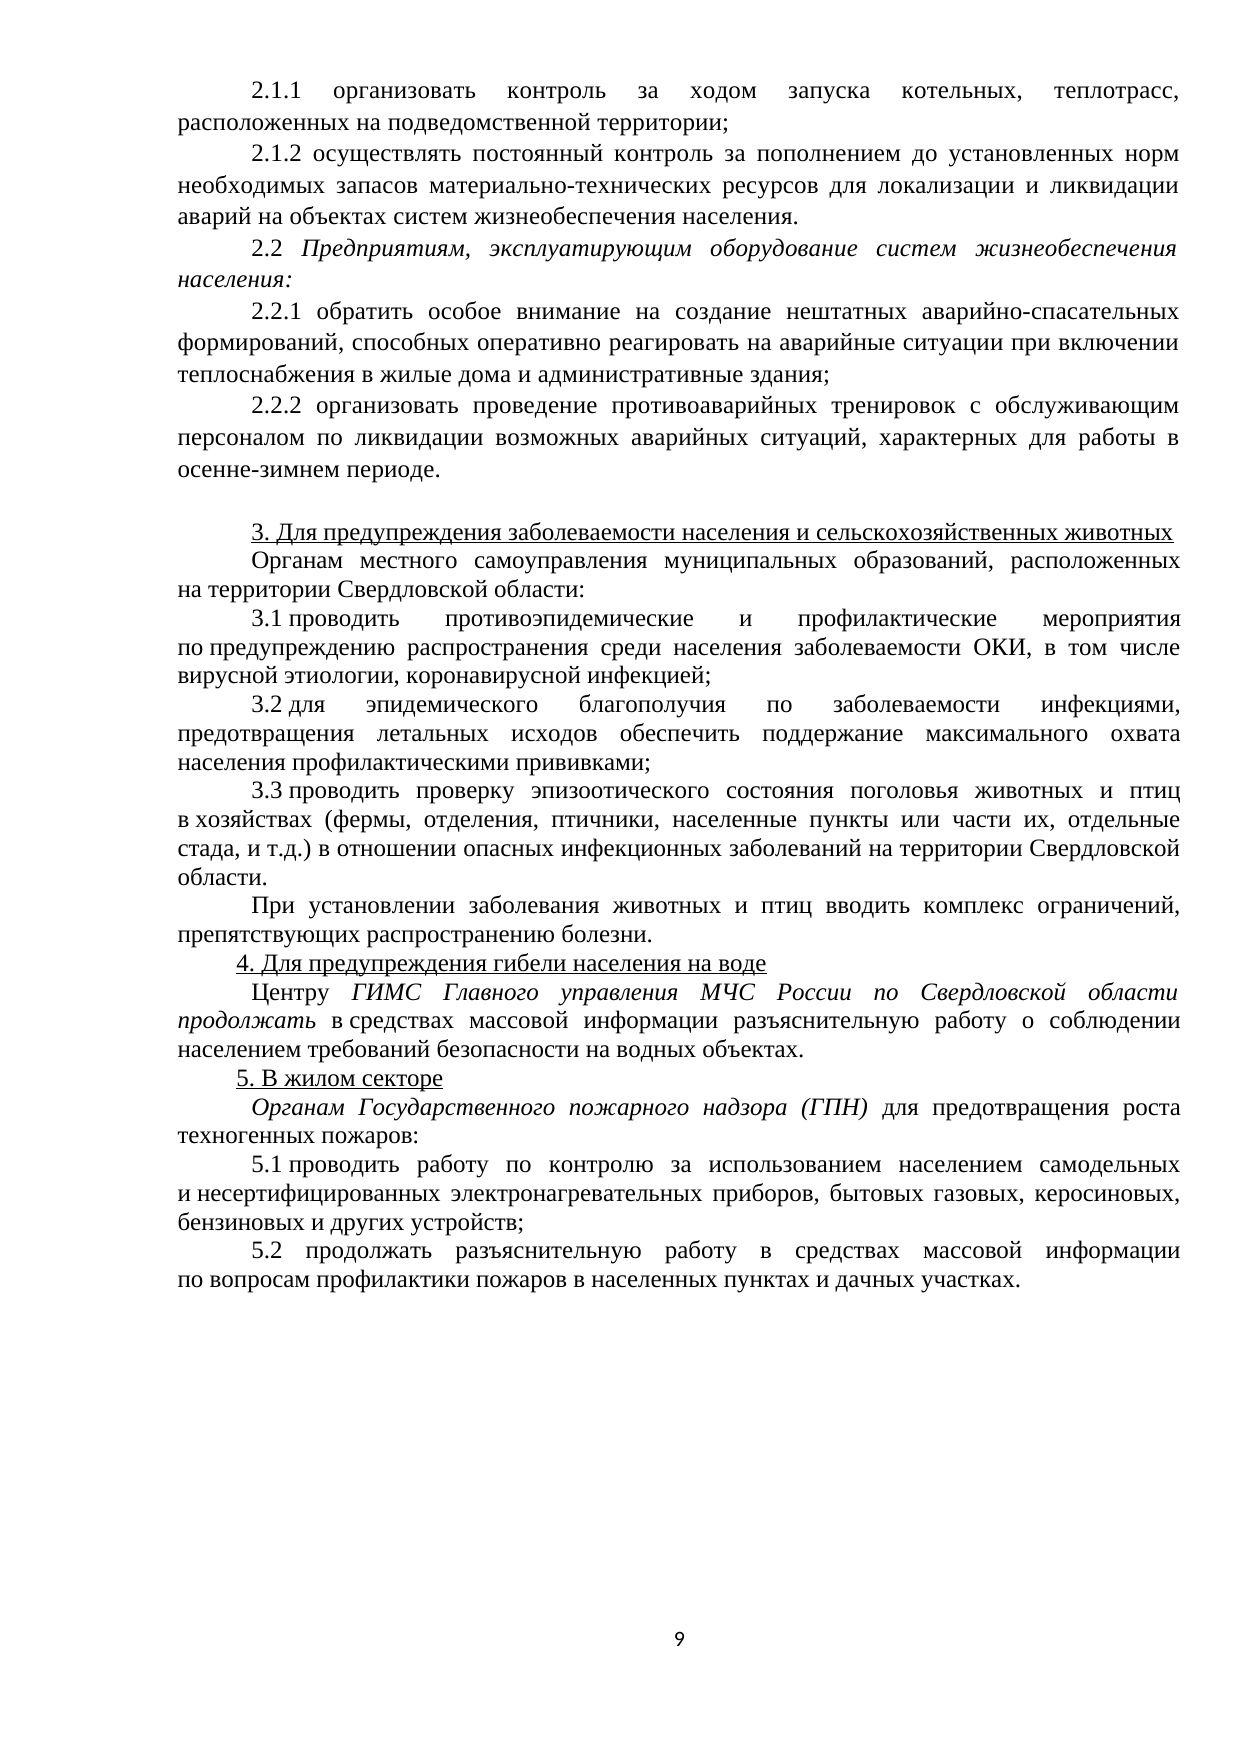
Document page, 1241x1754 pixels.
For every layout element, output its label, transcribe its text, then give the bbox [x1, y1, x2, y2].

text 5.1 проводить работу по контролю за использованием населением самодельных и несертифицированных электронагревательных приборов, бытовых газовых, керосиновых, бензиновых и других устройств; [177, 1149, 1181, 1236]
text 3. Для предупреждения заболеваемости населения и сельскохозяйственных животных [177, 517, 1181, 546]
text 2.1.1 организовать контроль за ходом запуска котельных, теплотрасс, расположенных на подведомственной территории; [177, 75, 1181, 135]
text При установлении заболевания животных и птиц вводить комплекс ограничений, препятствующих распространению болезни. [177, 891, 1181, 948]
text 2.2 Предприятиям, эксплуатирующим оборудование систем жизнеобеспечения населения: [177, 233, 1181, 293]
text 2.2.2 организовать проведение противоаварийных тренировок с обслуживающим персоналом по ликвидации возможных аварийных ситуаций, характерных для работы в осенне-зимнем периоде. [177, 391, 1181, 482]
text Центру ГИМС Главного управления МЧС России по Свердловской области продолжать в средствах массовой информации разъяснительную работу о соблюдении населением требований безопасности на водных объектах. [177, 977, 1181, 1063]
text 5. В жилом секторе [177, 1063, 1181, 1092]
text 3.1 проводить противоэпидемические и профилактические мероприятия по предупреждению распространения среди населения заболеваемости ОКИ, в том числе вирусной этиологии, коронавирусной инфекцией; [177, 603, 1181, 689]
text 2.2.1 обратить особое внимание на создание нештатных аварийно-спасательных формирований, способных оперативно реагировать на аварийные ситуации при включении теплоснабжения в жилые дома и административные здания; [177, 296, 1181, 388]
text Органам местного самоуправления муниципальных образований, расположенных на территории Свердловской области: [177, 546, 1181, 603]
text 2.1.2 осуществлять постоянный контроль за пополнением до установленных норм необходимых запасов материально-технических ресурсов для локализации и ликвидации аварий на объектах систем жизнеобеспечения населения. [177, 138, 1181, 230]
text 3.3 проводить проверку эпизоотического состояния поголовья животных и птиц в хозяйствах (фермы, отделения, птичники, населенные пункты или части их, отдельные стада, и т.д.) в отношении опасных инфекционных заболеваний на территории Свердловской области. [177, 776, 1181, 891]
text 5.2 продолжать разъяснительную работу в средствах массовой информации по вопросам профилактики пожаров в населенных пунктах и дачных участках. [177, 1236, 1181, 1293]
text 4. Для предупреждения гибели населения на воде [177, 948, 1181, 977]
text Органам Государственного пожарного надзора (ГПН) для предотвращения роста техногенных пожаров: [177, 1092, 1181, 1149]
text 3.2 для эпидемического благополучия по заболеваемости инфекциями, предотвращения летальных исходов обеспечить поддержание максимального охвата населения профилактическими прививками; [177, 689, 1181, 776]
